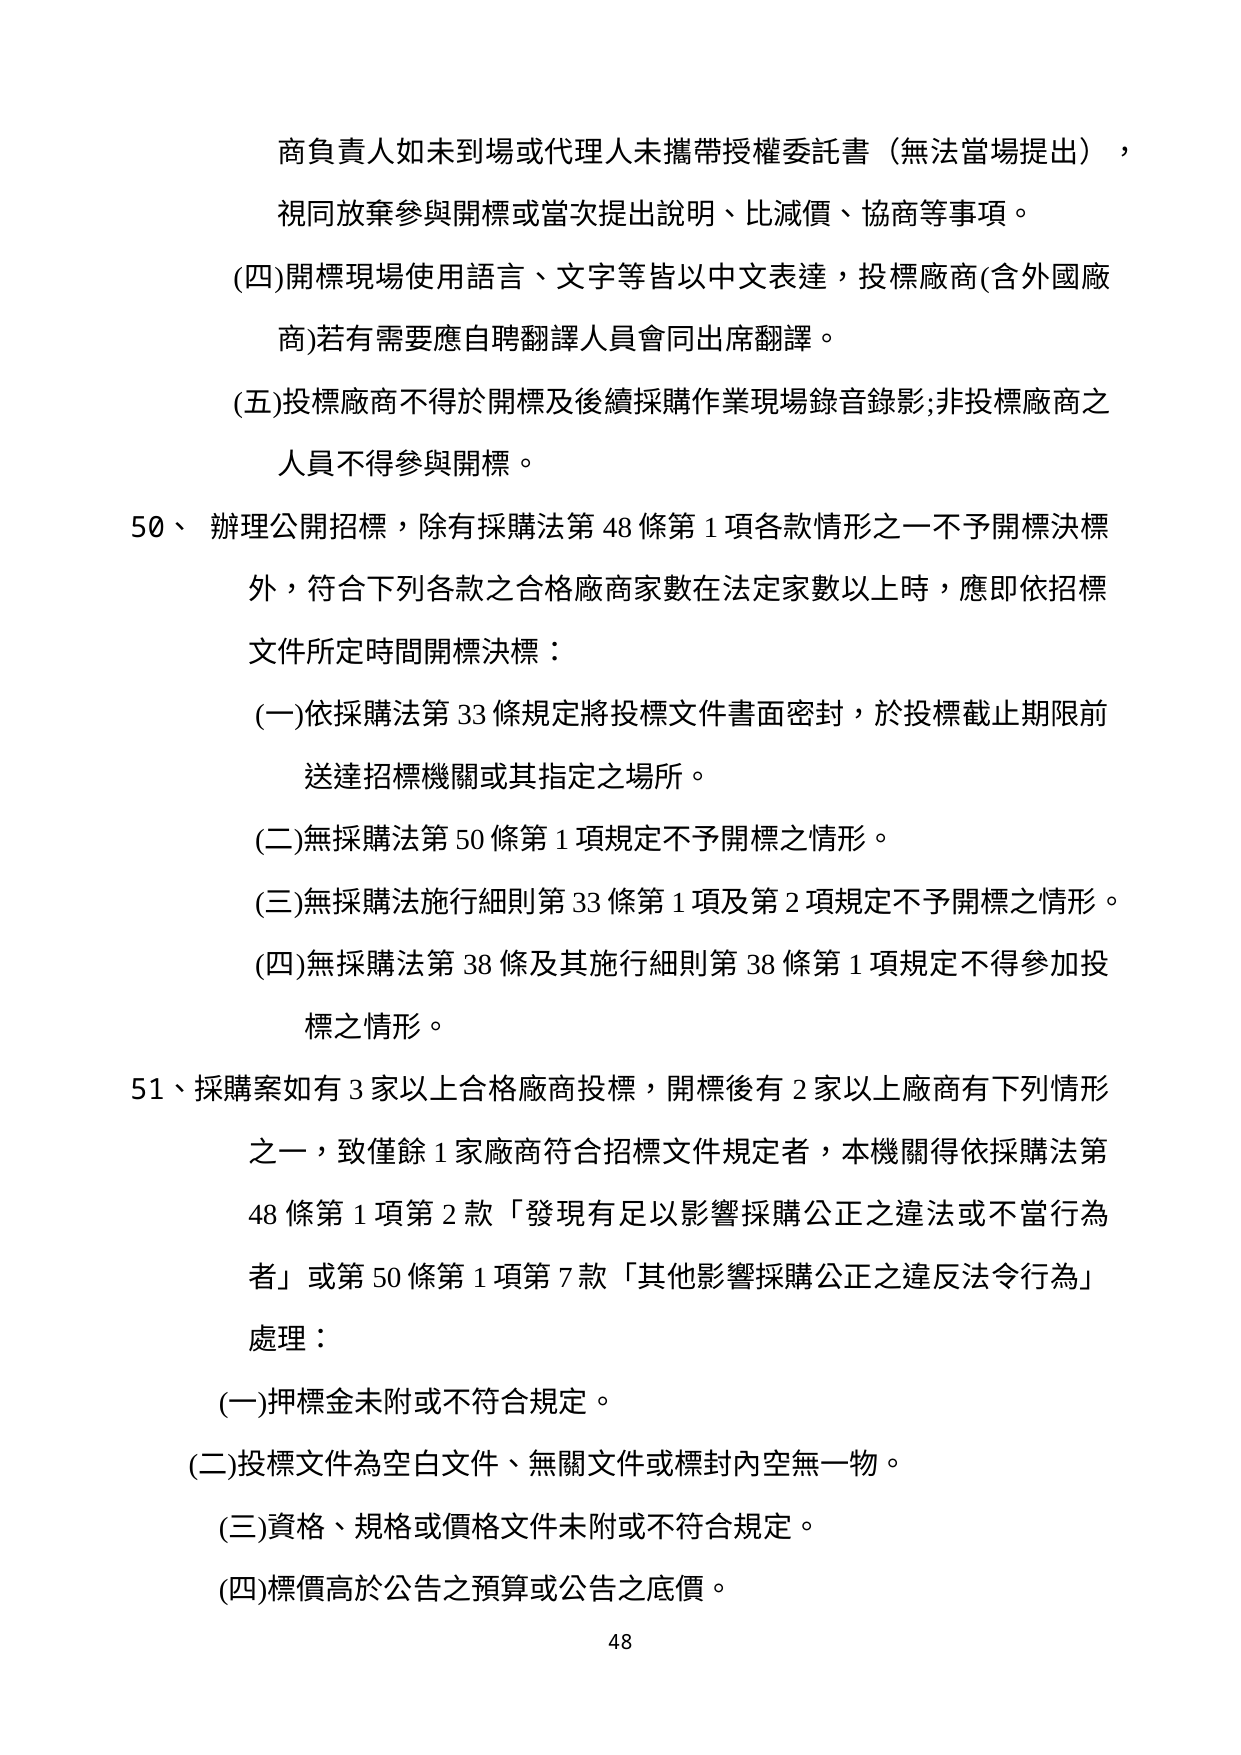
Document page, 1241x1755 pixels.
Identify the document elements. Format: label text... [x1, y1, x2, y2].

text (五)投標廠商不得於開標及後續採購作業現場錄音錄影;非投標廠商之人員不得參與開標。 [233, 358, 1110, 483]
text (四)標價高於公告之預算或公告之底價。 [189, 1545, 1110, 1608]
text (一)押標金未附或不符合規定。 [189, 1358, 1110, 1420]
text (二)投標文件為空白文件、無關文件或標封內空無一物。 [130, 1420, 1110, 1483]
text (四)開標現場使用語言、文字等皆以中文表達，投標廠商(含外國廠商)若有需要應自聘翻譯人員會同出席翻譯。 [233, 233, 1110, 358]
list 辦理公開招標，除有採購法第48條第1項各款情形之一不予開標決標外，符合下列各款之合格廠商家數在法定家數以上時，應即依招標文件所定時間開標決標： [130, 483, 1110, 670]
text (三)經機關通知廠商限期到場(自接獲機關通知起30分鐘內到場)，廠商負責人如未到場或代理人未攜帶授權委託書（無法當場提出），視同放棄參與開標或當次提出說明、比減價、協商等事項。 [233, 108, 1110, 233]
text (二)無採購法第50條第1項規定不予開標之情形。 [255, 795, 1110, 858]
text (一)依採購法第33條規定將投標文件書面密封，於投標截止期限前送達招標機關或其指定之場所。 [255, 670, 1110, 795]
text (四)無採購法第38條及其施行細則第38條第1項規定不得參加投標之情形。 [255, 920, 1110, 1045]
text (三)資格、規格或價格文件未附或不符合規定。 [189, 1483, 1110, 1545]
text (三)無採購法施行細則第33條第1項及第2項規定不予開標之情形。 [255, 858, 1110, 920]
list 採購案如有3家以上合格廠商投標，開標後有2家以上廠商有下列情形之一，致僅餘1家廠商符合招標文件規定者，本機關得依採購法第48條第1項第2款「發現有足以影響採購公正之違法或不當行為者」或第50條第1項第7款「其他影響採購公正之違反法令行為」處理： [130, 1045, 1110, 1358]
